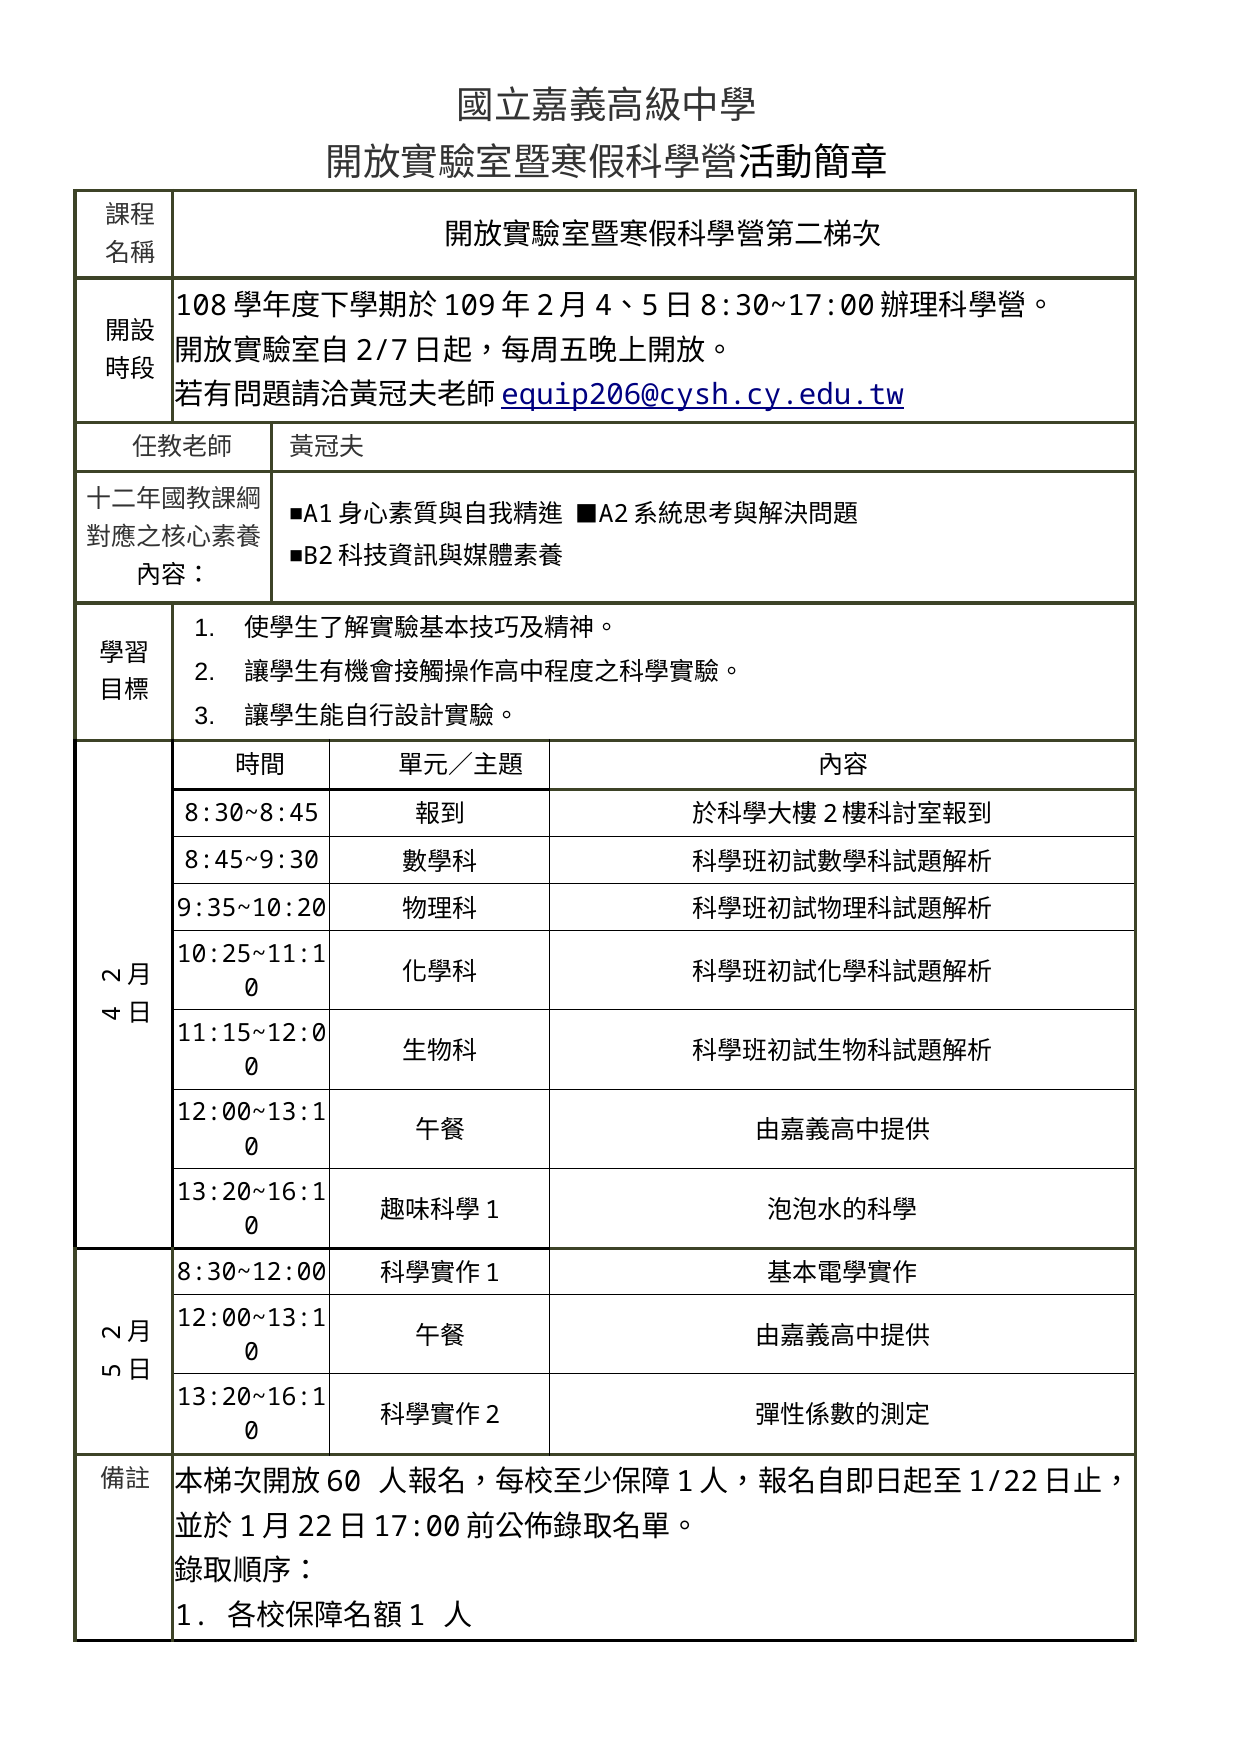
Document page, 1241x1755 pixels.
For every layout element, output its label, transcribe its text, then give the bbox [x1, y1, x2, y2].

table_cell 開設 時段 [77, 280, 171, 421]
table_cell 科學班初試生物科試題解析 [550, 1010, 1134, 1088]
table_cell 科學班初試物理科試題解析 [550, 884, 1134, 930]
table_cell ■A1身心素質與自我精進 ■A2系統思考與解決問題 ■B2科技資訊與媒體素養 [273, 473, 1134, 601]
table_cell 108學年度下學期於109年2月4、5日8:30~17:00辦理科學營。 開放實驗室自2/7日起，每周五晚上開放。 若有問題請洽黃冠夫老師equip206@cysh.cy.edu.tw [174, 280, 1134, 421]
table_cell 基本電學實作 [550, 1250, 1134, 1294]
table_cell 十二年國教課綱對應之核心素養內容： [77, 473, 270, 601]
table_cell 數學科 [330, 837, 549, 883]
table_cell 8:30~8:45 [174, 791, 329, 836]
table_cell 時間 [174, 742, 329, 788]
table_cell 黃冠夫 [273, 424, 1134, 470]
table_cell 任教老師 [77, 424, 270, 470]
table_cell 由嘉義高中提供 [550, 1295, 1134, 1373]
table_cell 2月5日 [77, 1250, 171, 1452]
table_cell 午餐 [330, 1295, 549, 1373]
table_header 開放實驗室暨寒假科學營第二梯次 [174, 192, 1134, 276]
text 開放實驗室暨寒假科學營活動簡章 [75, 132, 1138, 186]
table_cell 備註 [77, 1456, 171, 1639]
table_cell 化學科 [330, 931, 549, 1009]
table_cell 12:00~13:10 [174, 1090, 329, 1168]
table_cell 科學實作1 [330, 1250, 549, 1294]
table_cell 12:00~13:10 [174, 1295, 329, 1373]
table_cell 泡泡水的科學 [550, 1169, 1134, 1247]
table_cell 單元／主題 [330, 742, 549, 788]
table_header 課程 名稱 [77, 192, 171, 276]
table_cell 科學班初試數學科試題解析 [550, 837, 1134, 883]
table_cell 於科學大樓2樓科討室報到 [550, 791, 1134, 836]
table_cell 9:35~10:20 [174, 884, 329, 930]
table_cell 8:30~12:00 [174, 1250, 329, 1294]
table_cell 科學實作2 [330, 1374, 549, 1452]
table_cell 生物科 [330, 1010, 549, 1088]
table_cell 2月4日 [77, 742, 171, 1247]
table_cell 午餐 [330, 1090, 549, 1168]
table_cell 11:15~12:00 [174, 1010, 329, 1088]
table_cell 學習 目標 [77, 605, 171, 739]
table_cell 13:20~16:10 [174, 1374, 329, 1452]
table_cell 內容 [550, 742, 1134, 788]
table_cell 報到 [330, 791, 549, 836]
table_cell 使學生了解實驗基本技巧及精神。 讓學生有機會接觸操作高中程度之科學實驗。 讓學生能自行設計實驗。 [174, 605, 1134, 739]
table_cell 由嘉義高中提供 [550, 1090, 1134, 1168]
table_cell 趣味科學1 [330, 1169, 549, 1247]
table_cell 8:45~9:30 [174, 837, 329, 883]
table_cell 科學班初試化學科試題解析 [550, 931, 1134, 1009]
table_cell 物理科 [330, 884, 549, 930]
table_cell 彈性係數的測定 [550, 1374, 1134, 1452]
table_cell 本梯次開放60 人報名，每校至少保障1人，報名自即日起至1/22日止，並於1月22日17:00前公佈錄取名單。 錄取順序： 1. 各校保障名額1 人 [174, 1456, 1134, 1639]
table_cell 10:25~11:10 [174, 931, 329, 1009]
table_cell 13:20~16:10 [174, 1169, 329, 1247]
text 國立嘉義高級中學 [75, 75, 1138, 129]
